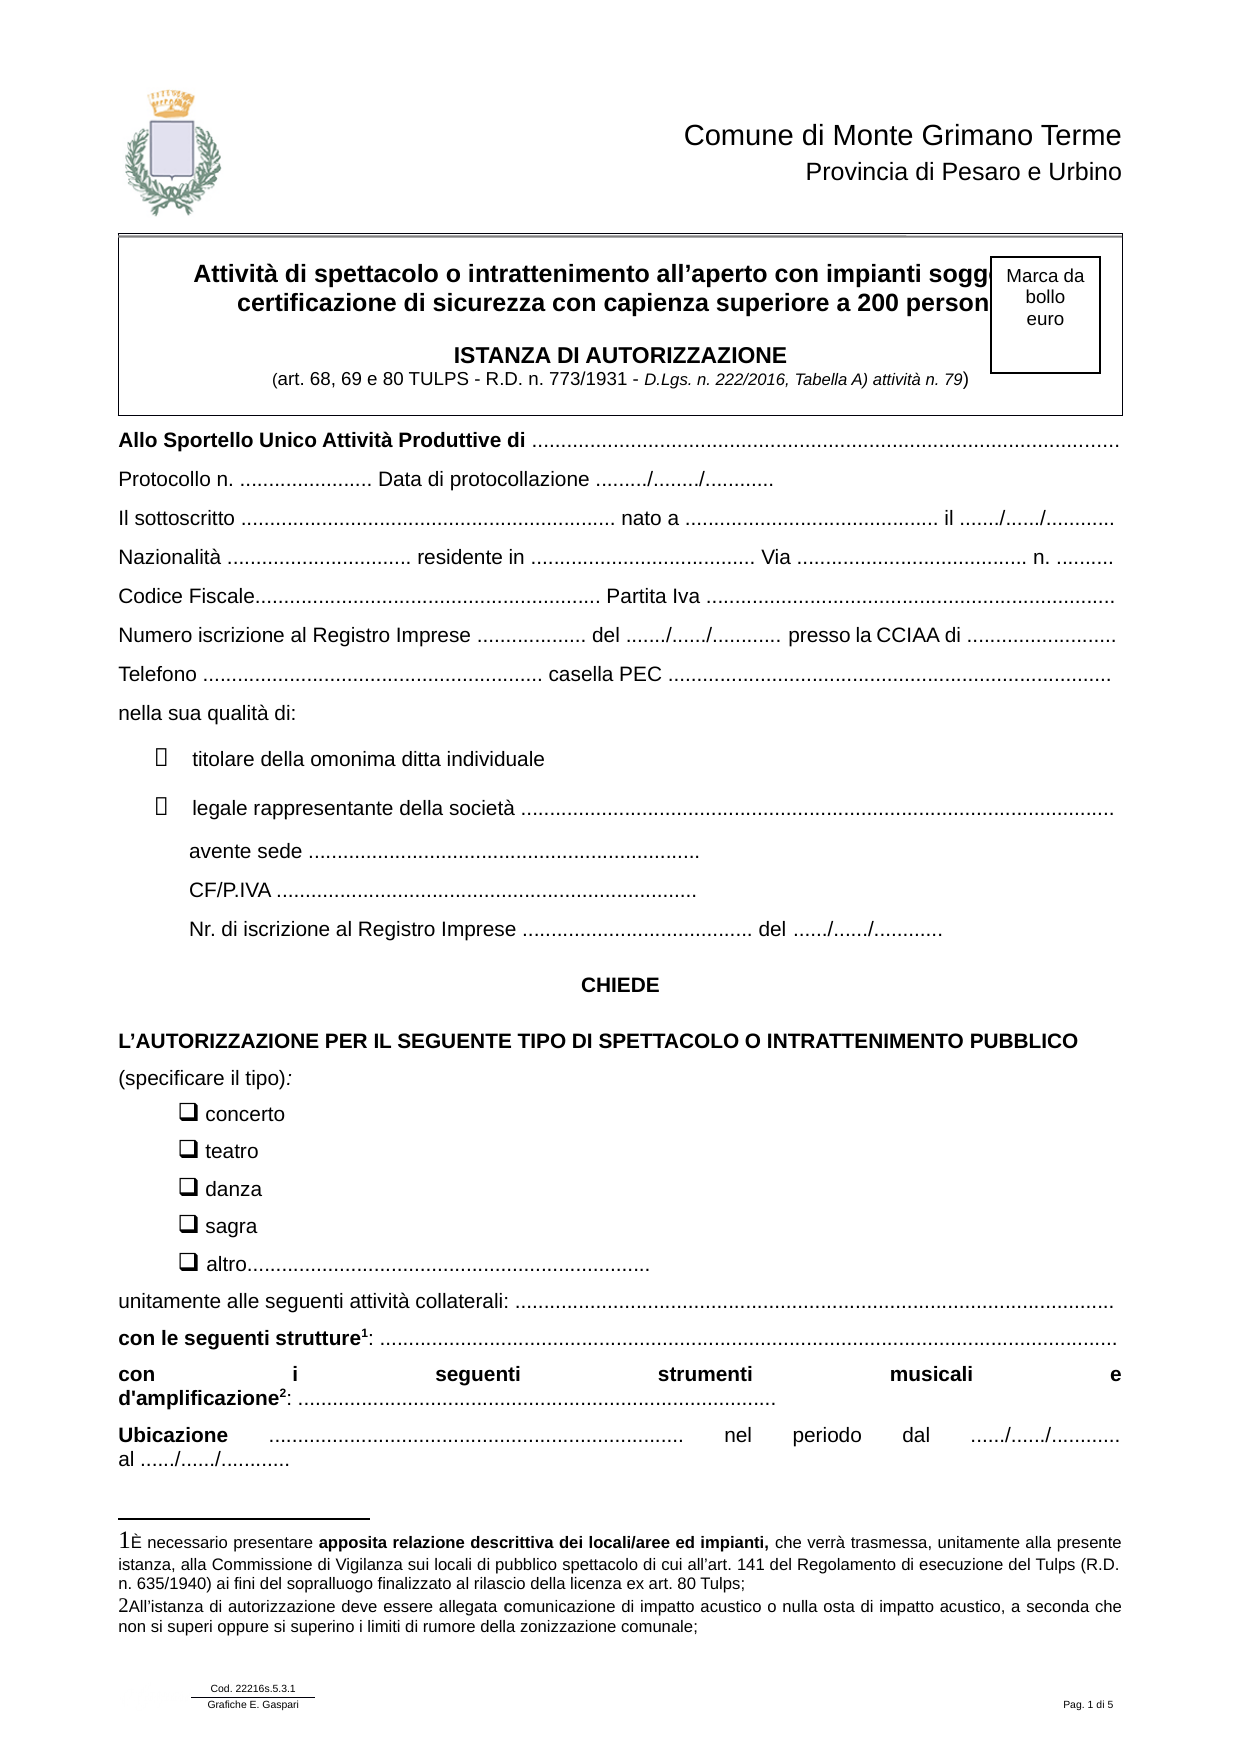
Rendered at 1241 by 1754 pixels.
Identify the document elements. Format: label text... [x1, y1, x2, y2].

text Provincia di Pesaro e Urbino [224, 157, 1122, 185]
text CHIEDE [118, 973, 1122, 997]
text (specificare il tipo): [118, 1065, 1122, 1089]
text con i seguenti strumenti musicali e d'amplificazione: ................................................................................... [118, 1362, 1122, 1410]
text con le seguenti strutture: ................................................................................................................................ [118, 1326, 1122, 1350]
text Comune di Monte Grimano Terme [224, 118, 1122, 152]
text Nr. di iscrizione al Registro Imprese ........................................ del ....../....../............ [189, 917, 1122, 941]
text nella sua qualità di: [118, 700, 1122, 724]
text  sagra [177, 1214, 1122, 1239]
text  legale rappresentante della società ....................................................................................................... [153, 789, 1122, 823]
text L’AUTORIZZAZIONE PER IL SEGUENTE TIPO DI SPETTACOLO O INTRATTENIMENTO PUBBLICO [118, 1029, 1122, 1053]
text Telefono ........................................................... casella PEC ............................................................................. [118, 661, 1122, 685]
text avente sede .................................................................... [189, 839, 1122, 863]
text Codice Fiscale............................................................ Partita Iva ....................................................................... [118, 584, 1122, 608]
text  titolare della omonima ditta individuale [153, 739, 1122, 773]
text unitamente alle seguenti attività collaterali: ........................................................................................................ [118, 1289, 1122, 1313]
text Nazionalità ................................ residente in ....................................... Via ........................................ n. .......... [118, 545, 1122, 569]
text Numero iscrizione al Registro Imprese ................... del ......./....../............ presso la CCIAA di .......................... [118, 623, 1122, 647]
text Allo Sportello Unico Attività Produttive di [118, 428, 1122, 452]
text È necessario presentare apposita relazione descrittiva dei locali/aree ed impianti, che verrà trasmessa, unitamente alla presente istanza, alla Commissione di Vigilanza sui locali di pubblico spettacolo di cui all’art. 141 del Regolamento di esecuzione del Tulps (R.D. n. 635/1940) ai fini del sopralluogo finalizzato al rilascio della licenza ex art. 80 Tulps; [118, 1526, 1122, 1593]
text Ubicazione ........................................................................ nel periodo dal ....../....../............ al ....../....../............ [118, 1423, 1122, 1471]
picture [122, 87, 224, 219]
text  concerto [177, 1102, 1122, 1127]
text Protocollo n. ....................... Data di protocollazione ........./......../............ [118, 467, 1122, 491]
text Il sottoscritto ................................................................. nato a ............................................ il ......./....../............ [118, 506, 1122, 530]
text  altro...................................................................... [177, 1252, 1122, 1277]
text CF/P.IVA ......................................................................... [189, 878, 1122, 902]
text  danza [177, 1177, 1122, 1202]
table_header Attività di spettacolo o intrattenimento all’aperto con impianti soggetti a certificazione di sicurezza con capienza superiore a 200 persone ISTANZA DI AUTORIZZAZIONE (art. 68, 69 e 80 TULPS - R.D. n. 773/1931 - D.Lgs. n. 222/2016, Tabella A) attività n. 79) [119, 238, 1122, 415]
text  teatro [177, 1139, 1122, 1164]
text All’istanza di autorizzazione deve essere allegata comunicazione di impatto acustico o nulla osta di impatto acustico, a seconda che non si superi oppure si superino i limiti di rumore della zonizzazione comunale; [118, 1593, 1122, 1636]
